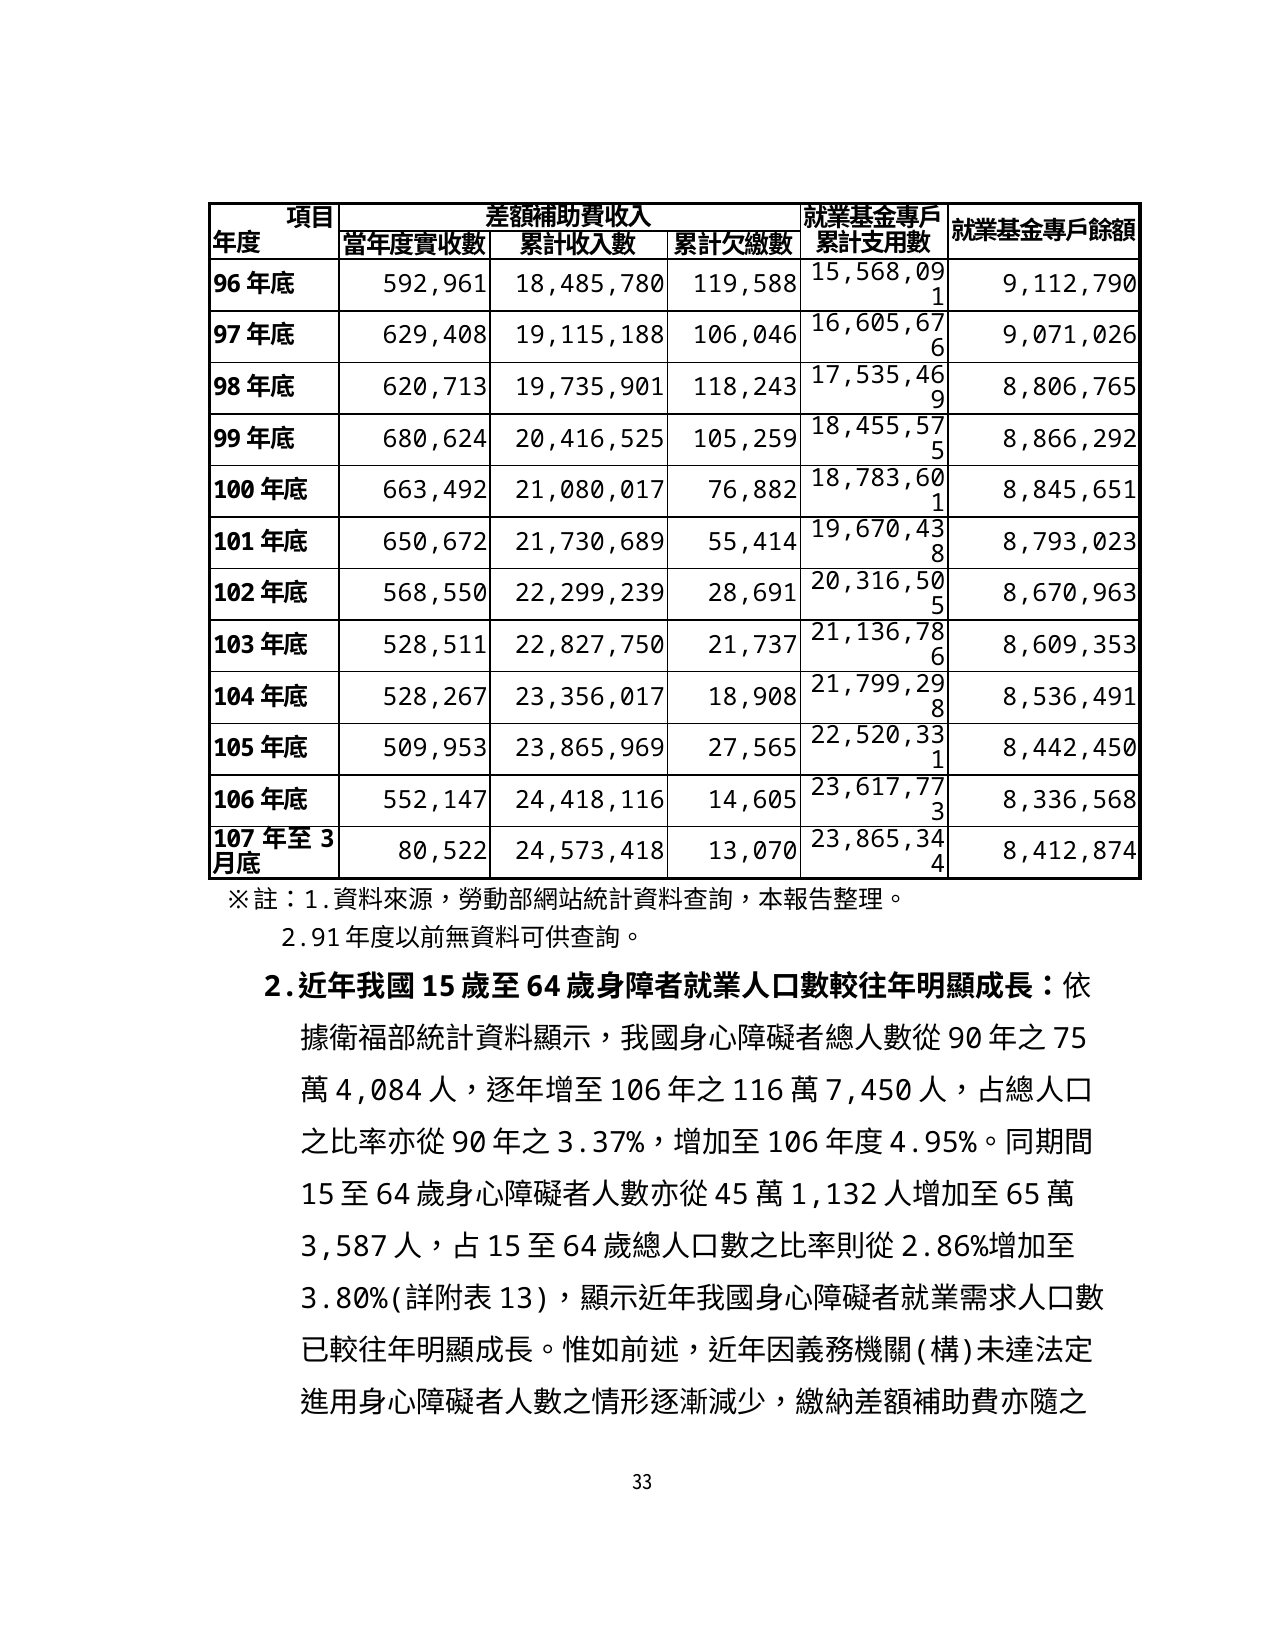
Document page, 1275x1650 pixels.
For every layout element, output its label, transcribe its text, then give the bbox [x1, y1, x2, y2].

table_cell 528,267 [340, 672, 489, 722]
table_cell 23,865,969 [491, 724, 667, 774]
table_cell 105年底 [211, 724, 338, 774]
table_cell 22,299,239 [491, 569, 667, 619]
table_cell 80,522 [340, 827, 489, 877]
table_cell 8,442,450 [949, 724, 1138, 774]
table_cell 8,806,765 [949, 363, 1138, 413]
table_cell 106,046 [668, 312, 800, 361]
table_cell 509,953 [340, 724, 489, 774]
table_cell 8,866,292 [949, 415, 1138, 464]
table_cell 55,414 [668, 518, 800, 568]
table_cell 629,408 [340, 312, 489, 361]
table_cell 100年底 [211, 466, 338, 516]
table_cell 19,670,438 [801, 518, 947, 568]
table_cell 23,617,773 [801, 776, 947, 826]
table_cell 19,115,188 [491, 312, 667, 361]
table_cell 552,147 [340, 776, 489, 826]
table_cell 663,492 [340, 466, 489, 516]
table_cell 23,356,017 [491, 672, 667, 722]
table_cell 15,568,091 [801, 260, 947, 310]
table_cell 9,071,026 [949, 312, 1138, 361]
table_cell 680,624 [340, 415, 489, 464]
text 2.91年度以前無資料可供查詢。 [266, 915, 1107, 954]
table_cell 20,416,525 [491, 415, 667, 464]
table_cell 24,418,116 [491, 776, 667, 826]
table_cell 528,511 [340, 621, 489, 671]
table_cell 8,412,874 [949, 827, 1138, 877]
table_cell 650,672 [340, 518, 489, 568]
table_header 就業基金專戶餘額 [949, 205, 1138, 258]
table_cell 8,609,353 [949, 621, 1138, 671]
table_cell 119,588 [668, 260, 800, 310]
text 2.近年我國15歲至64歲身障者就業人口數較往年明顯成長：依據衛福部統計資料顯示，我國身心障礙者總人數從90年之75萬4,084人，逐年增至106年之116萬7,450人，占總人口之比率亦從90年之3.37%，增加至106年度4.95%。同期間15至64歲身心障礙者人數亦從45萬1,132人增加至65萬3,587人，占15至64歲總人口數之比率則從2.86%增加至3.80%(詳附表13)，顯示近年我國身心障礙者就業需求人口數已較往年明顯成長。惟如前述，近年因義務機關(構)未達法定進用身心障礙者人數之情形逐漸減少，繳納差額補助費亦隨之 [263, 954, 1107, 1423]
text ※註：1.資料來源，勞動部網站統計資料查詢，本報告整理。 [118, 881, 1122, 915]
table_cell 592,961 [340, 260, 489, 310]
table_cell 21,136,786 [801, 621, 947, 671]
table_cell 97年底 [211, 312, 338, 361]
table_cell 99年底 [211, 415, 338, 464]
table_cell 23,865,344 [801, 827, 947, 877]
table_cell 107年至3月底 [211, 827, 338, 877]
table_cell 21,737 [668, 621, 800, 671]
table_cell 21,730,689 [491, 518, 667, 568]
table_header 差額補助費收入 [340, 205, 800, 230]
table_cell 18,783,601 [801, 466, 947, 516]
table_cell 103年底 [211, 621, 338, 671]
table_cell 20,316,505 [801, 569, 947, 619]
table_cell 8,536,491 [949, 672, 1138, 722]
table_cell 21,799,298 [801, 672, 947, 722]
table_cell 118,243 [668, 363, 800, 413]
table_cell 8,336,568 [949, 776, 1138, 826]
table_cell 8,845,651 [949, 466, 1138, 516]
table_cell 106年底 [211, 776, 338, 826]
table_cell 22,520,331 [801, 724, 947, 774]
table_cell 8,670,963 [949, 569, 1138, 619]
table_cell 76,882 [668, 466, 800, 516]
table_cell 105,259 [668, 415, 800, 464]
table_cell 21,080,017 [491, 466, 667, 516]
table_cell 13,070 [668, 827, 800, 877]
table_cell 8,793,023 [949, 518, 1138, 568]
table_cell 16,605,676 [801, 312, 947, 361]
table_cell 102年底 [211, 569, 338, 619]
table_cell 98年底 [211, 363, 338, 413]
table_cell 568,550 [340, 569, 489, 619]
table_header 就業基金專戶 累計支用數 [801, 205, 947, 258]
table_cell 18,485,780 [491, 260, 667, 310]
table_cell 累計收入數 [491, 232, 667, 258]
table_cell 101年底 [211, 518, 338, 568]
table_header 項目 年度 [211, 205, 338, 258]
table_cell 18,455,575 [801, 415, 947, 464]
table_cell 24,573,418 [491, 827, 667, 877]
table_cell 當年度實收數 [340, 232, 489, 258]
table_cell 104年底 [211, 672, 338, 722]
table_cell 18,908 [668, 672, 800, 722]
table_cell 27,565 [668, 724, 800, 774]
table_cell 96年底 [211, 260, 338, 310]
table_cell 19,735,901 [491, 363, 667, 413]
table_cell 620,713 [340, 363, 489, 413]
table_cell 22,827,750 [491, 621, 667, 671]
table_cell 14,605 [668, 776, 800, 826]
table_cell 28,691 [668, 569, 800, 619]
table_cell 17,535,469 [801, 363, 947, 413]
table_cell 9,112,790 [949, 260, 1138, 310]
table_cell 累計欠繳數 [668, 232, 800, 258]
